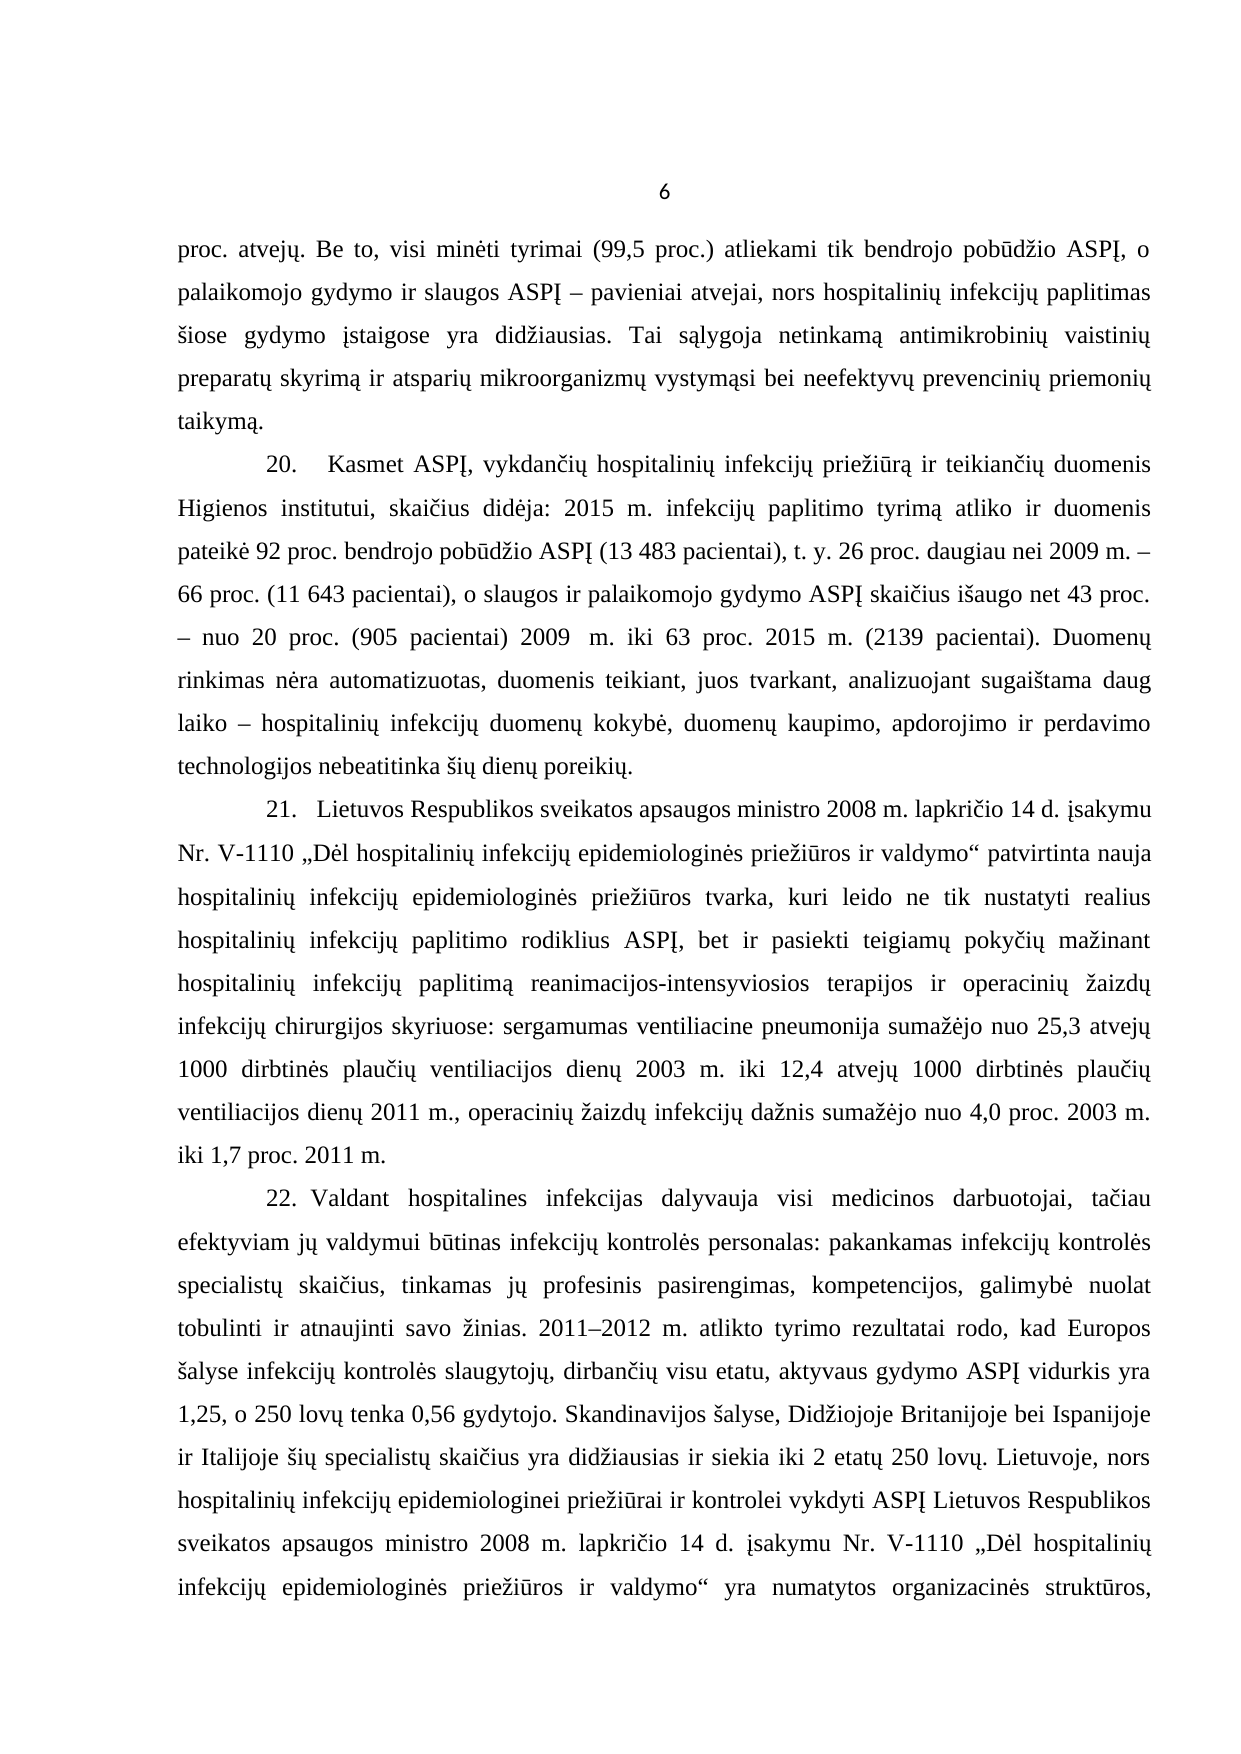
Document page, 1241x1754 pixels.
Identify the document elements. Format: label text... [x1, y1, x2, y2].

text 22. Valdant hospitalines infekcijas dalyvauja visi medicinos darbuotojai, tačiau efektyviam jų valdymui būtinas infekcijų kontrolės personalas: pakankamas infekcijų kontrolės specialistų skaičius, tinkamas jų profesinis pasirengimas, kompetencijos, galimybė nuolat tobulinti ir atnaujinti savo žinias. 2011–2012 m. atlikto tyrimo rezultatai rodo, kad Europos šalyse infekcijų kontrolės slaugytojų, dirbančių visu etatu, aktyvaus gydymo ASPĮ vidurkis yra 1,25, o 250 lovų tenka 0,56 gydytojo. Skandinavijos šalyse, Didžiojoje Britanijoje bei Ispanijoje ir Italijoje šių specialistų skaičius yra didžiausias ir siekia iki 2 etatų 250 lovų. Lietuvoje, nors hospitalinių infekcijų epidemiologinei priežiūrai ir kontrolei vykdyti ASPĮ Lietuvos Respublikos sveikatos apsaugos ministro 2008 m. lapkričio 14 d. įsakymu Nr. V-1110 „Dėl hospitalinių infekcijų epidemiologinės priežiūros ir valdymo“ yra numatytos organizacinės struktūros, [177, 1183, 1152, 1601]
text proc. atvejų. Be to, visi minėti tyrimai (99,5 proc.) atliekami tik bendrojo pobūdžio ASPĮ, o palaikomojo gydymo ir slaugos ASPĮ – pavieniai atvejai, nors hospitalinių infekcijų paplitimas šiose gydymo įstaigose yra didžiausias. Tai sąlygoja netinkamą antimikrobinių vaistinių preparatų skyrimą ir atsparių mikroorganizmų vystymąsi bei neefektyvų prevencinių priemonių taikymą. [177, 234, 1152, 435]
text 21. Lietuvos Respublikos sveikatos apsaugos ministro 2008 m. lapkričio 14 d. įsakymu Nr. V-1110 „Dėl hospitalinių infekcijų epidemiologinės priežiūros ir valdymo“ patvirtinta nauja hospitalinių infekcijų epidemiologinės priežiūros tvarka, kuri leido ne tik nustatyti realius hospitalinių infekcijų paplitimo rodiklius ASPĮ, bet ir pasiekti teigiamų pokyčių mažinant hospitalinių infekcijų paplitimą reanimacijos-intensyviosios terapijos ir operacinių žaizdų infekcijų chirurgijos skyriuose: sergamumas ventiliacine pneumonija sumažėjo nuo 25,3 atvejų 1000 dirbtinės plaučių ventiliacijos dienų 2003 m. iki 12,4 atvejų 1000 dirbtinės plaučių ventiliacijos dienų 2011 m., operacinių žaizdų infekcijų dažnis sumažėjo nuo 4,0 proc. 2003 m. iki 1,7 proc. 2011 m. [177, 794, 1152, 1169]
text 20. Kasmet ASPĮ, vykdančių hospitalinių infekcijų priežiūrą ir teikiančių duomenis Higienos institutui, skaičius didėja: 2015 m. infekcijų paplitimo tyrimą atliko ir duomenis pateikė 92 proc. bendrojo pobūdžio ASPĮ (13 483 pacientai), t. y. 26 proc. daugiau nei 2009 m. – 66 proc. (11 643 pacientai), o slaugos ir palaikomojo gydymo ASPĮ skaičius išaugo net 43 proc. – nuo 20 proc. (905 pacientai) 2009 m. iki 63 proc. 2015 m. (2139 pacientai). Duomenų rinkimas nėra automatizuotas, duomenis teikiant, juos tvarkant, analizuojant sugaištama daug laiko – hospitalinių infekcijų duomenų kokybė, duomenų kaupimo, apdorojimo ir perdavimo technologijos nebeatitinka šių dienų poreikių. [177, 449, 1152, 780]
